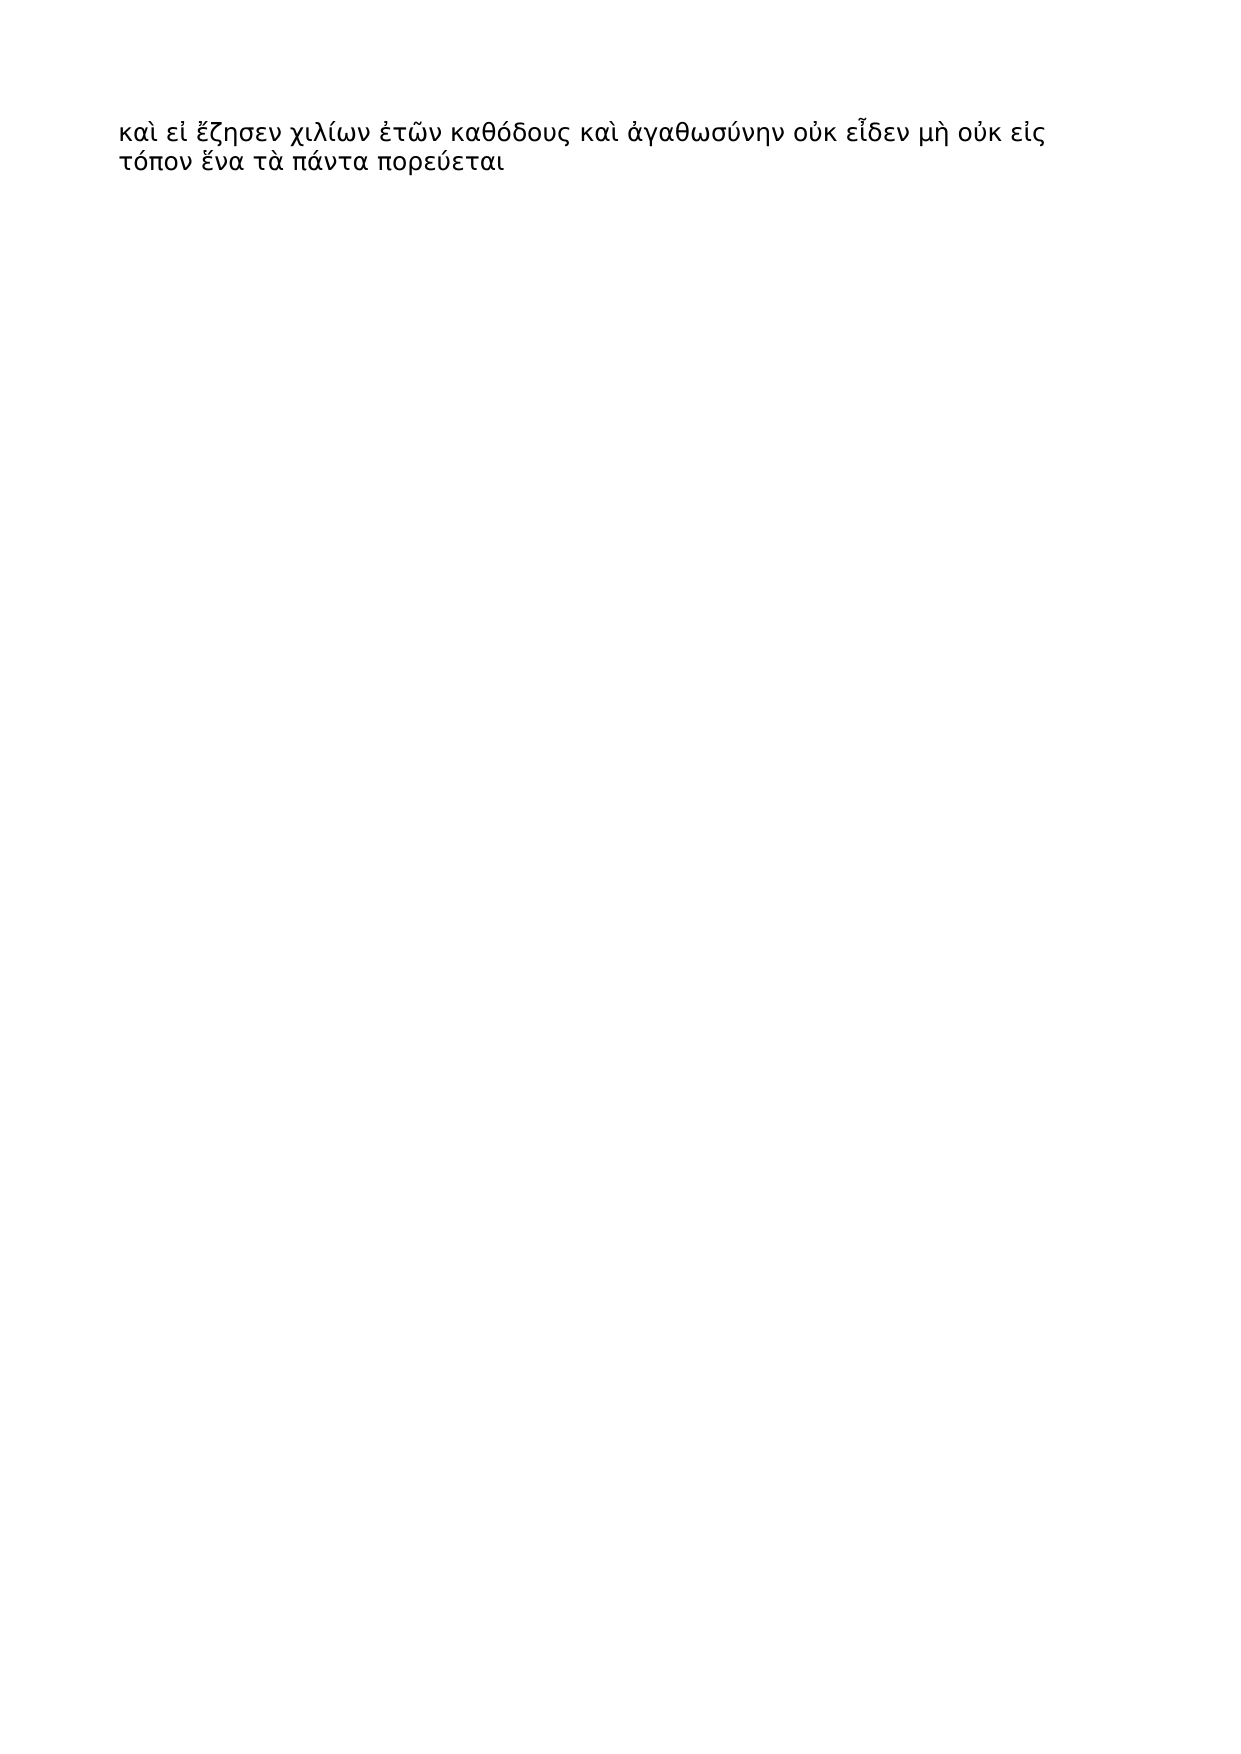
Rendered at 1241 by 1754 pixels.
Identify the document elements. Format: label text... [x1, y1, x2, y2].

text καὶ εἰ ἔζησεν χιλίων ἐτῶν καθόδους καὶ ἀγαθωσύνην οὐκ εἶδεν μὴ οὐκ εἰς τόπον ἕνα τὰ πάντα πορεύεται [118, 118, 1122, 176]
